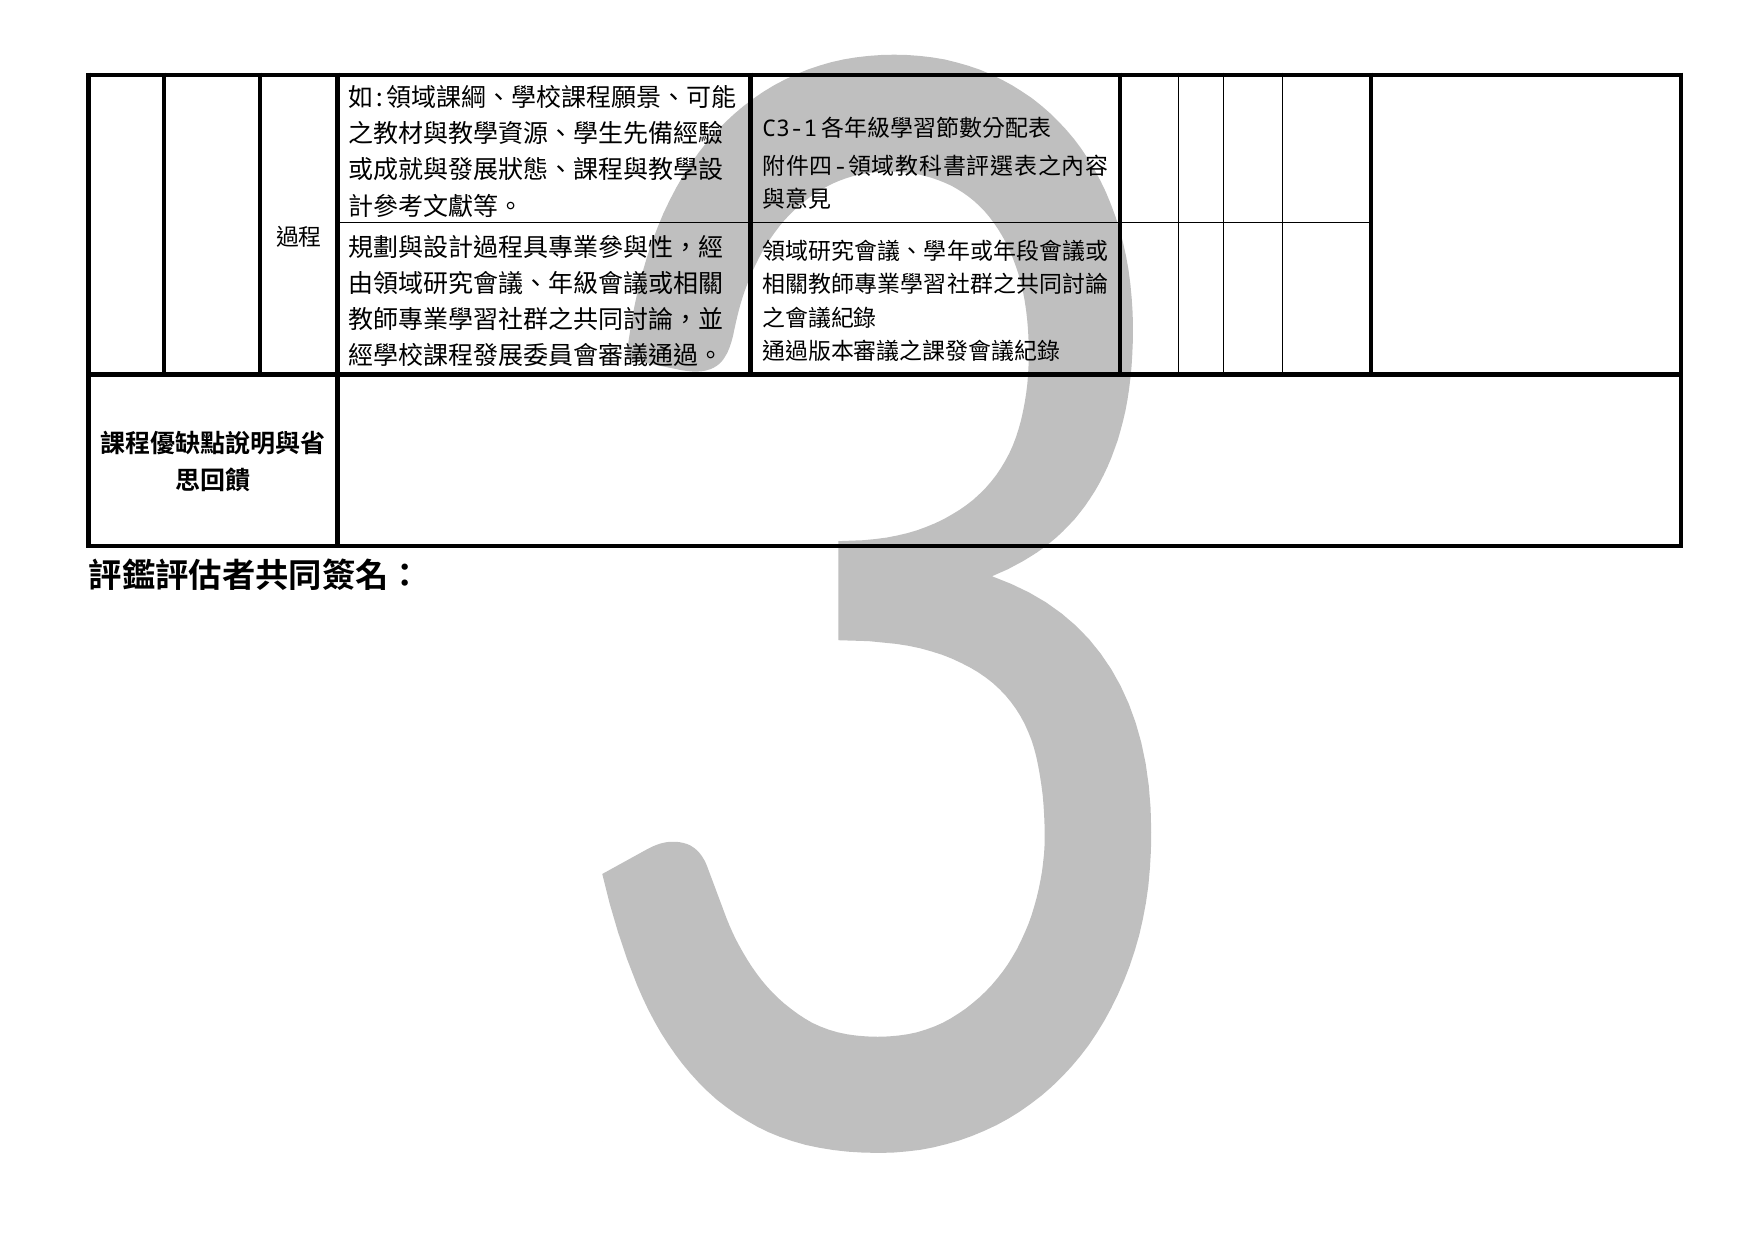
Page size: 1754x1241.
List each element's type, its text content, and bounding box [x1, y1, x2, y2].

table_cell 規劃與設計過程具專業參與性，經由領域研究會議、年級會議或相關教師專業學習社群之共同討論，並經學校課程發展委員會審議通過。 [704, 285, 748, 372]
table_cell 課程優缺點說明與省思回饋 [91, 377, 335, 544]
table_cell [340, 377, 1027, 544]
table_cell [1050, 377, 1679, 544]
table_cell [1179, 223, 1223, 372]
table_cell C2-1學校課程願景 C3-1各年級學習節數分配表 附件四-領域教科書評選表之內容與意見 [999, 77, 1118, 221]
table_cell C2-1學校課程願景 C3-1各年級學習節數分配表 附件四-領域教科書評選表之內容與意見 [784, 172, 992, 222]
text 評鑑評估者共同簽名： [89, 548, 838, 597]
table_cell 過程 [262, 77, 335, 372]
table_cell [1373, 77, 1679, 372]
table_cell 規劃與設計過程具專業參與性，經由領域研究會議、年級會議或相關教師專業學習社群之共同討論，並經學校課程發展委員會審議通過。 [340, 223, 687, 372]
table_cell 領域研究會議、學年或年段會議或相關教師專業學習社群之共同討論之會議紀錄 通過版本審議之課發會議紀錄 [753, 223, 1028, 372]
table_cell [1179, 77, 1223, 222]
table_cell [1224, 223, 1282, 372]
table_cell [1122, 77, 1178, 222]
table_cell [1122, 223, 1178, 372]
text [994, 548, 1665, 597]
table_cell [166, 77, 258, 372]
table_cell [1224, 77, 1282, 222]
table_cell [91, 77, 162, 372]
table_cell 如:領域課綱、學校課程願景、可能之教材與教學資源、學生先備經驗或成就與發展狀態、課程與教學設計參考文獻等。 [340, 77, 748, 222]
table_cell [1283, 77, 1369, 222]
table_cell [1283, 223, 1369, 372]
